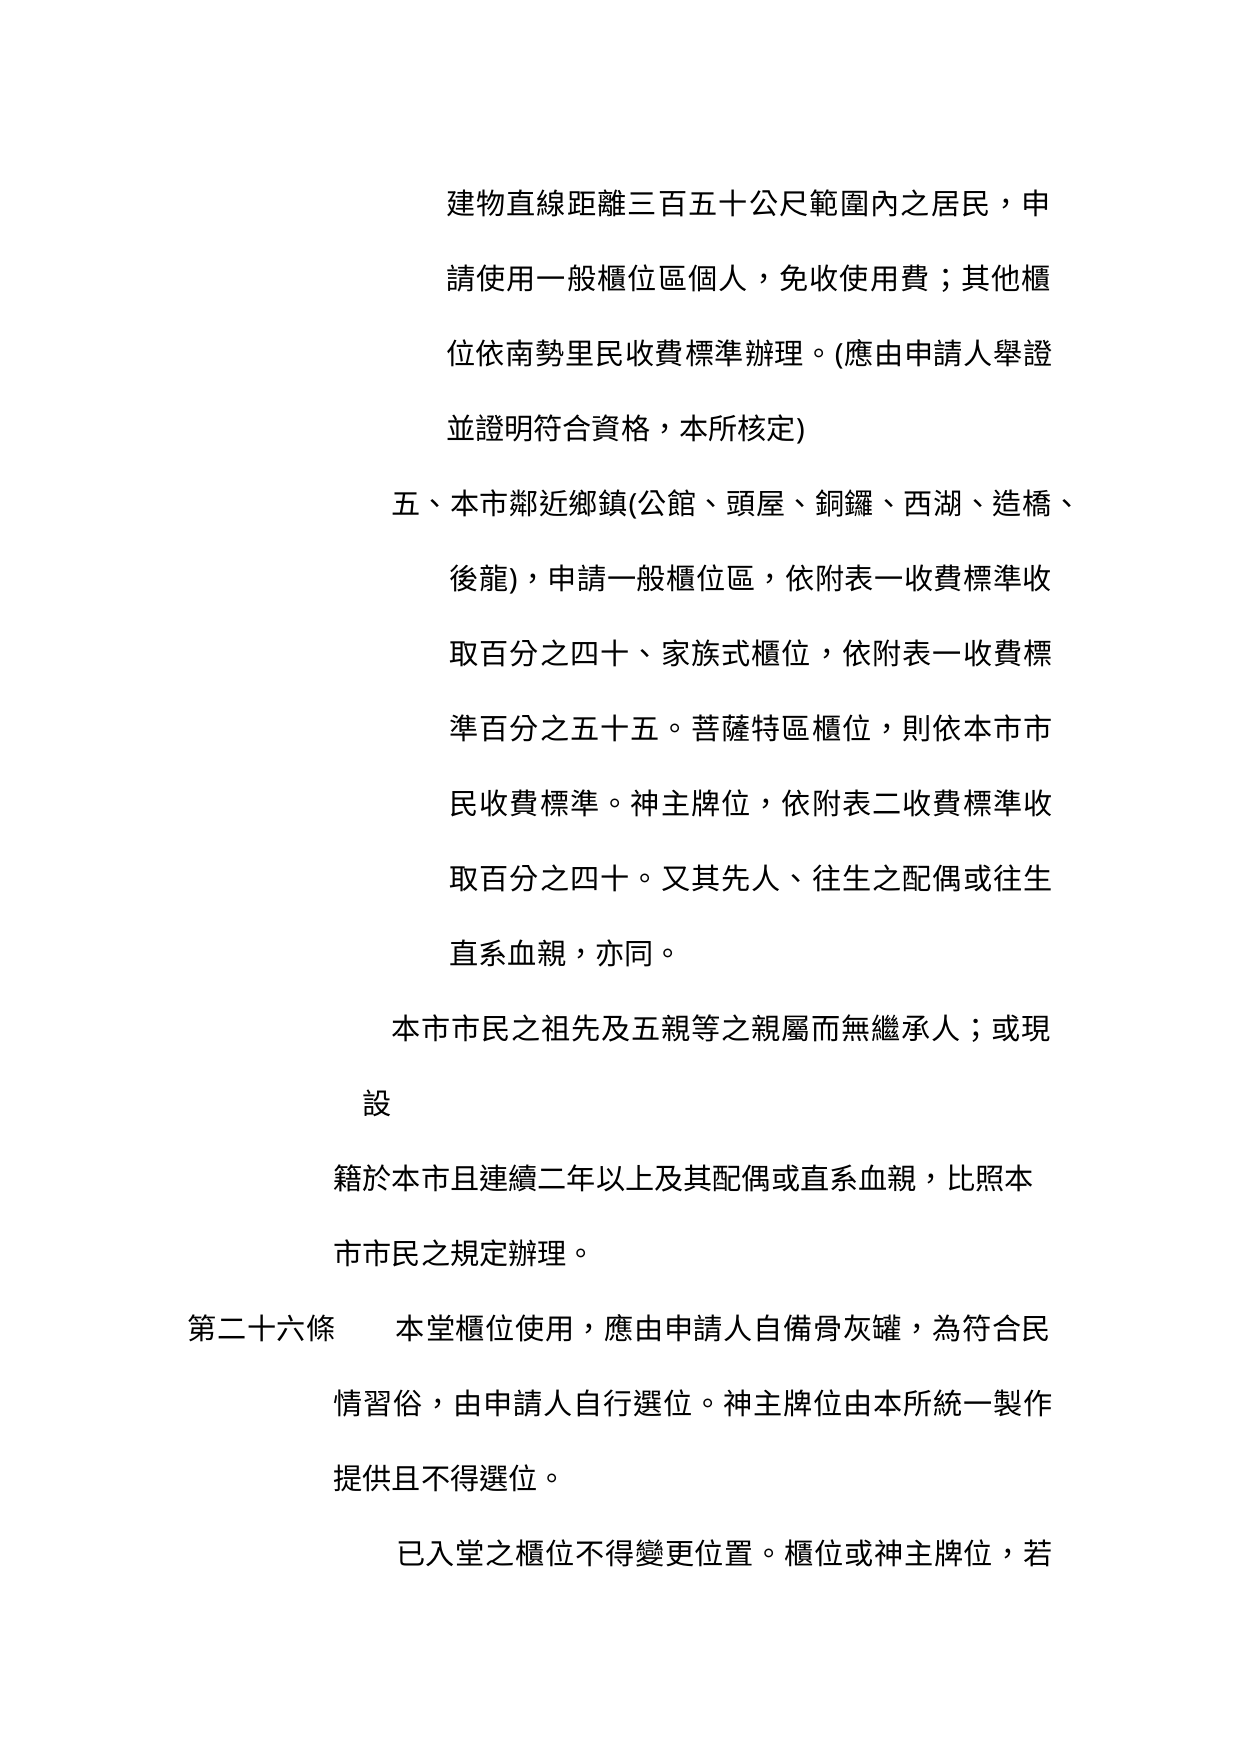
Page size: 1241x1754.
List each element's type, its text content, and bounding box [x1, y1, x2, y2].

text 五、本市鄰近鄉鎮(公館、頭屋、銅鑼、西湖、造橋、後龍)，申請一般櫃位區，依附表一收費標準收取百分之四十、家族式櫃位，依附表一收費標準百分之五十五。菩薩特區櫃位，則依本市市民收費標準。神主牌位，依附表二收費標準收取百分之四十。又其先人、往生之配偶或往生直系血親，亦同。 [391, 464, 1053, 989]
text 第二十六條 本堂櫃位使用，應由申請人自備骨灰罐，為符合民情習俗，由申請人自行選位。神主牌位由本所統一製作提供且不得選位。 [187, 1289, 1053, 1514]
text 已入堂之櫃位不得變更位置。櫃位或神主牌位，若 [337, 1514, 1053, 1589]
text 建物直線距離三百五十公尺範圍內之居民，申請使用一般櫃位區個人，免收使用費；其他櫃位依南勢里民收費標準辦理。(應由申請人舉證並證明符合資格，本所核定) [387, 164, 1053, 464]
text 本市市民之祖先及五親等之親屬而無繼承人；或現設 [362, 989, 1053, 1139]
text 籍於本市且連續二年以上及其配偶或直系血親，比照本 [187, 1139, 1053, 1214]
text 市市民之規定辦理。 [187, 1214, 1053, 1289]
